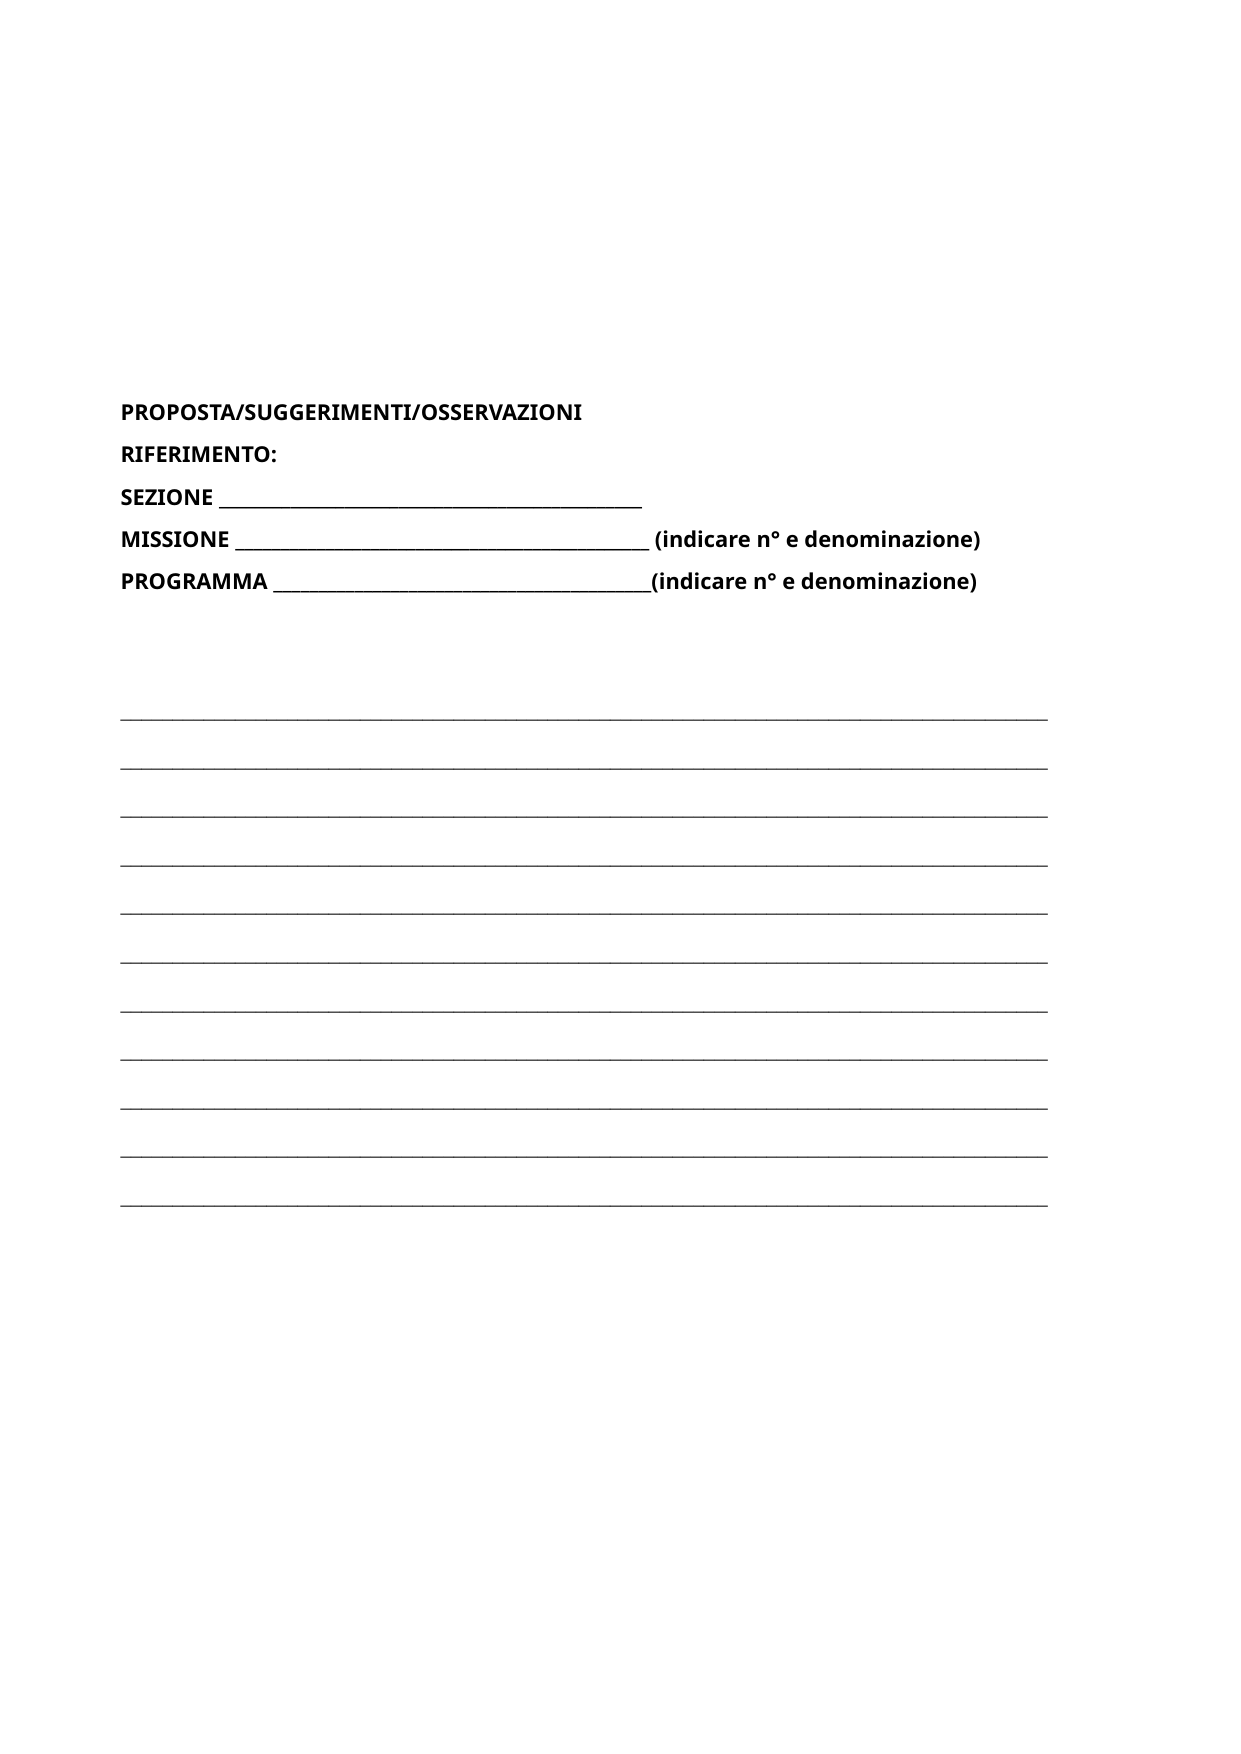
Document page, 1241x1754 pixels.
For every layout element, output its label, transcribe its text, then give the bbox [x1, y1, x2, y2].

text _________________________________________________________________________________________ [120, 893, 1123, 917]
text _________________________________________________________________________________________ [120, 990, 1123, 1014]
text _________________________________________________________________________________________ [120, 1136, 1123, 1160]
text _________________________________________________________________________________________ [120, 1087, 1123, 1112]
text _________________________________________________________________________________________ [120, 942, 1123, 966]
text PROPOSTA/SUGGERIMENTI/OSSERVAZIONI [120, 397, 1123, 427]
text SEZIONE _______________________________________________ [120, 481, 1123, 511]
text _________________________________________________________________________________________ [120, 796, 1123, 820]
text _________________________________________________________________________________________ [120, 1039, 1123, 1063]
text _________________________________________________________________________________________ [120, 1184, 1123, 1209]
text MISSIONE ______________________________________________ (indicare n° e denominazione) [120, 524, 1123, 553]
text _________________________________________________________________________________________ [120, 845, 1123, 869]
text PROGRAMMA __________________________________________(indicare n° e denominazione) [120, 566, 1123, 596]
text _________________________________________________________________________________________ [120, 699, 1123, 723]
text _________________________________________________________________________________________ [120, 748, 1123, 772]
text RIFERIMENTO: [120, 439, 1123, 469]
